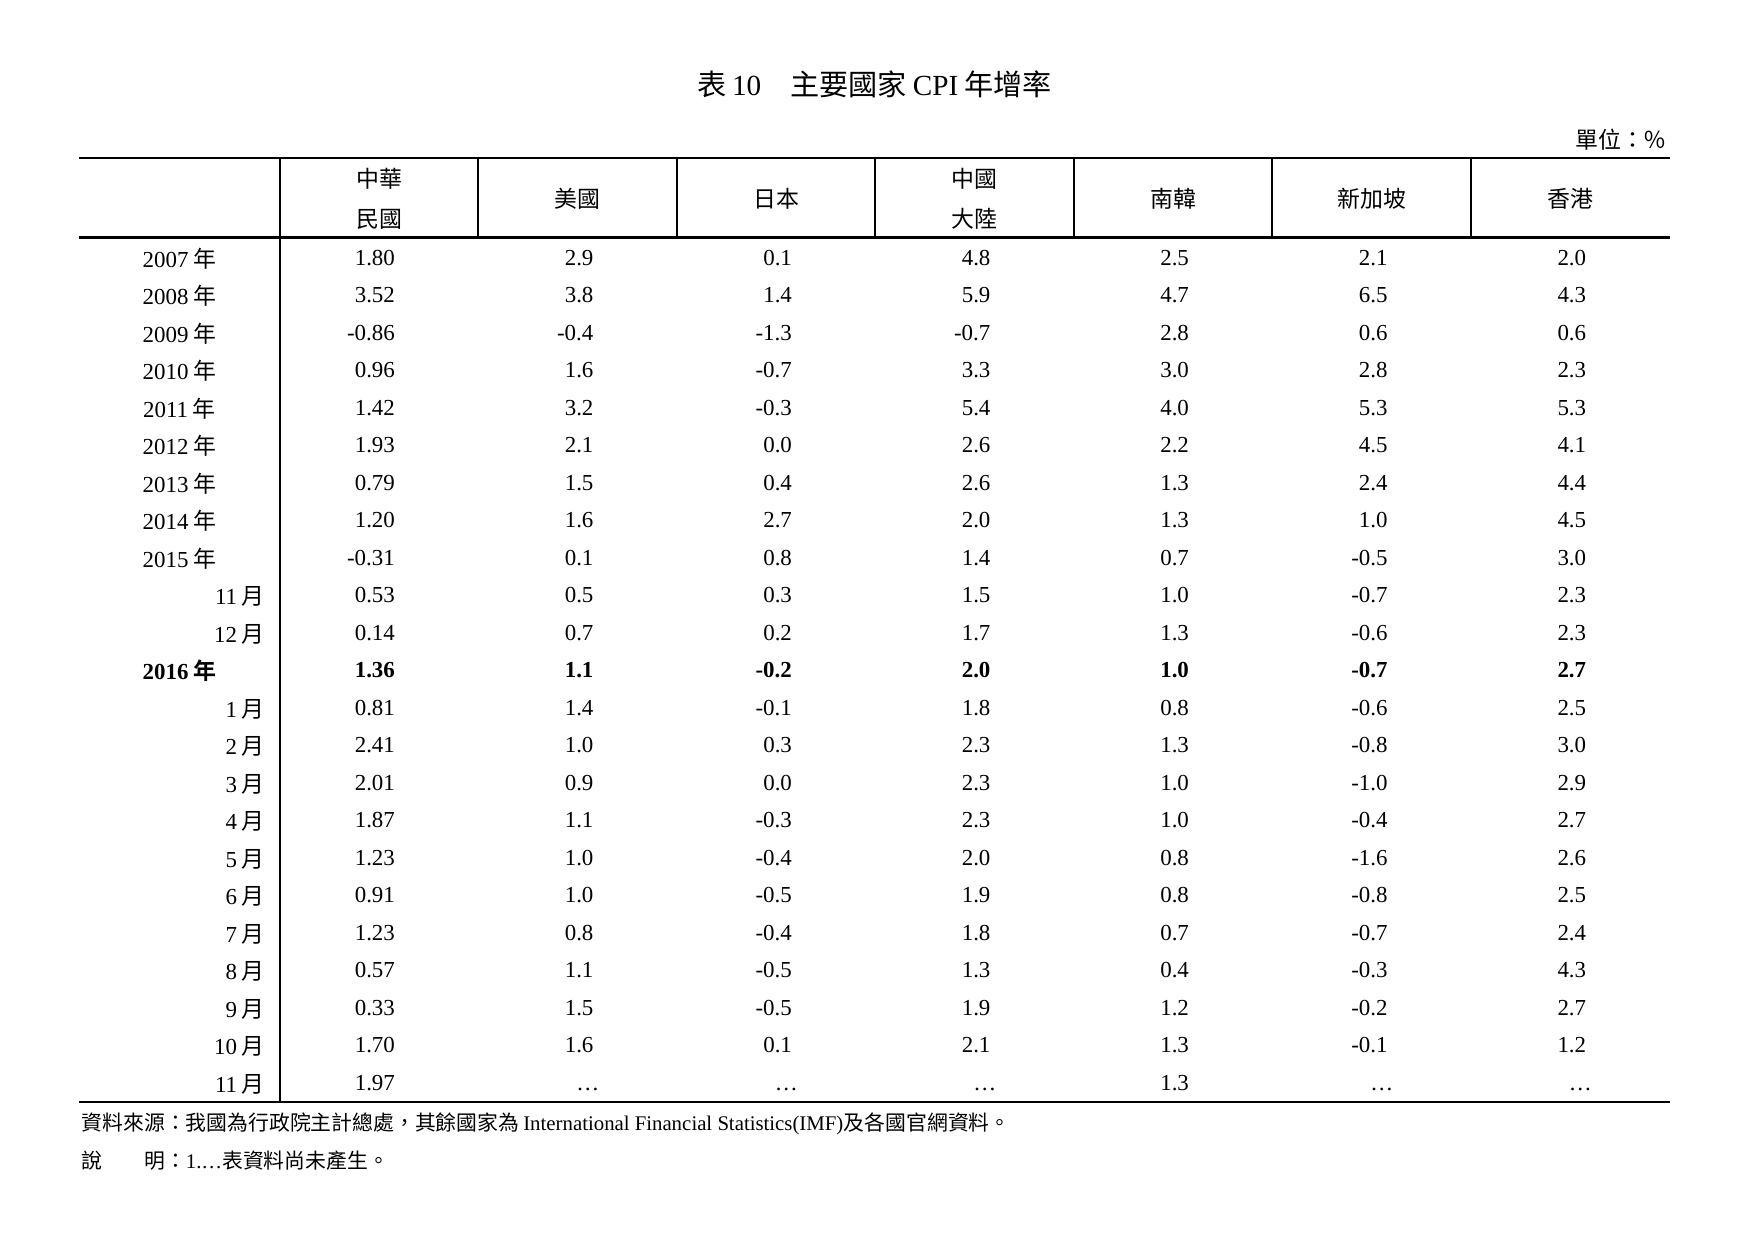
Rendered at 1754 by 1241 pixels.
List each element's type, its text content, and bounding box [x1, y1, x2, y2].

table_cell 2.5 [1471, 689, 1669, 726]
table_cell 4.3 [1471, 951, 1669, 988]
table_cell 2.2 [1074, 426, 1272, 463]
table_cell 0.5 [478, 576, 677, 613]
table_cell 0.3 [677, 576, 875, 613]
table_cell 4.1 [1471, 426, 1669, 463]
table_cell 0.33 [281, 989, 478, 1026]
table_cell -0.1 [677, 689, 875, 726]
table_cell -0.5 [677, 951, 875, 988]
table_cell 0.81 [281, 689, 478, 726]
table_cell 1.0 [1074, 651, 1272, 688]
table_cell -0.1 [1272, 1026, 1471, 1063]
table_cell 1.3 [1074, 726, 1272, 763]
table_cell [1342, 120, 1388, 157]
table_cell 1.1 [478, 801, 677, 838]
table_cell 2009年 [79, 314, 279, 351]
table_cell -0.7 [1272, 914, 1471, 951]
table_cell 2.3 [1471, 576, 1669, 613]
table_cell 5.4 [875, 389, 1074, 426]
table_cell 大陸 [876, 197, 1073, 236]
table_cell 日本 [678, 159, 874, 236]
table_cell 7月 [79, 914, 279, 951]
table_cell 3.52 [281, 276, 478, 313]
table_cell 1.20 [281, 501, 478, 538]
table_cell -0.4 [677, 914, 875, 951]
table_cell 1.0 [1272, 501, 1471, 538]
table_cell [1388, 120, 1438, 157]
table_cell 1.0 [478, 839, 677, 876]
table_cell 3.0 [1471, 726, 1669, 763]
table_cell … [1471, 1064, 1669, 1101]
table_cell 1.0 [1074, 764, 1272, 801]
table_cell 2.1 [1272, 239, 1471, 276]
table_cell 1.7 [875, 614, 1074, 651]
table_cell 2.41 [281, 726, 478, 763]
table_cell -0.2 [677, 651, 875, 688]
table_cell 2.4 [1471, 914, 1669, 951]
table_cell -0.3 [677, 389, 875, 426]
table_cell 2.9 [1471, 764, 1669, 801]
table_cell 2.7 [677, 501, 875, 538]
table_cell 3.0 [1074, 351, 1272, 388]
table_cell 1.5 [478, 989, 677, 1026]
table_cell … [1272, 1064, 1471, 1101]
table_cell -0.6 [1272, 614, 1471, 651]
table_cell 2015年 [79, 539, 279, 576]
table_cell 3.8 [478, 276, 677, 313]
table_cell -0.4 [1272, 801, 1471, 838]
table_cell 2.8 [1074, 314, 1272, 351]
table_cell 2.4 [1272, 464, 1471, 501]
table_cell 2013年 [79, 464, 279, 501]
table_cell 0.1 [677, 239, 875, 276]
table_cell 2月 [79, 726, 279, 763]
table_cell 3.2 [478, 389, 677, 426]
table_cell 0.4 [677, 464, 875, 501]
table_cell 11月 [79, 1064, 279, 1101]
table_cell -0.5 [677, 989, 875, 1026]
table_cell 2.0 [875, 651, 1074, 688]
table_cell 2.3 [875, 801, 1074, 838]
table_cell 民國 [281, 197, 477, 236]
table_cell -0.86 [281, 314, 478, 351]
table_cell 1.23 [281, 839, 478, 876]
table_cell 2010年 [79, 351, 279, 388]
table_cell 中華 [281, 159, 477, 197]
table_cell [79, 159, 279, 236]
table_cell 說 明：1.…表資料尚未產生。 [79, 1141, 1669, 1178]
table_cell 0.57 [281, 951, 478, 988]
table_cell [1299, 120, 1342, 157]
table_cell -0.7 [1272, 651, 1471, 688]
table_cell -0.6 [1272, 689, 1471, 726]
table_cell 2.5 [1074, 239, 1272, 276]
table_cell 香港 [1472, 159, 1669, 236]
table_cell 2.7 [1471, 801, 1669, 838]
table_cell 2.6 [875, 464, 1074, 501]
table_cell 0.1 [478, 539, 677, 576]
table_cell 1.6 [478, 351, 677, 388]
table_cell 2.7 [1471, 651, 1669, 688]
table_cell 0.79 [281, 464, 478, 501]
table_cell 0.8 [1074, 839, 1272, 876]
table_cell 2.01 [281, 764, 478, 801]
table_cell 0.3 [677, 726, 875, 763]
table_cell 1.3 [1074, 1064, 1272, 1101]
table_cell 1.0 [1074, 576, 1272, 613]
table_cell 1月 [79, 689, 279, 726]
table_cell -1.0 [1272, 764, 1471, 801]
table_cell 中國 [876, 159, 1073, 197]
table_cell 4.4 [1471, 464, 1669, 501]
table_cell 0.8 [1074, 689, 1272, 726]
table_cell 2.6 [875, 426, 1074, 463]
table_cell 2.0 [1471, 239, 1669, 276]
table_cell 1.3 [1074, 614, 1272, 651]
table_cell 1.3 [1074, 1026, 1272, 1063]
table_cell 2008年 [79, 276, 279, 313]
table_cell 2016年 [79, 651, 279, 688]
table_cell -0.7 [677, 351, 875, 388]
table_cell 1.2 [1471, 1026, 1669, 1063]
table_cell 4.5 [1272, 426, 1471, 463]
table_cell 2.3 [1471, 351, 1669, 388]
table_cell 0.14 [281, 614, 478, 651]
table_cell 12月 [79, 614, 279, 651]
table_cell 0.6 [1272, 314, 1471, 351]
table_cell 2.6 [1471, 839, 1669, 876]
table_cell 0.91 [281, 876, 478, 913]
table_cell 2.5 [1471, 876, 1669, 913]
table_cell 2011年 [79, 389, 279, 426]
table_cell -0.7 [875, 314, 1074, 351]
table_cell 2.0 [875, 501, 1074, 538]
table_cell 8月 [79, 951, 279, 988]
table_cell -0.3 [1272, 951, 1471, 988]
table_cell -0.5 [1272, 539, 1471, 576]
table_cell 1.93 [281, 426, 478, 463]
table_cell 2.3 [1471, 614, 1669, 651]
table_cell 4.7 [1074, 276, 1272, 313]
table_cell -0.8 [1272, 726, 1471, 763]
table_cell 5.3 [1471, 389, 1669, 426]
table_cell 1.1 [478, 951, 677, 988]
table_cell 0.8 [478, 914, 677, 951]
table_cell 1.3 [1074, 501, 1272, 538]
table_cell 1.8 [875, 689, 1074, 726]
table_cell -0.8 [1272, 876, 1471, 913]
table_cell 0.9 [478, 764, 677, 801]
table_cell 新加坡 [1273, 159, 1470, 236]
table_cell … [677, 1064, 875, 1101]
table_cell 3.0 [1471, 539, 1669, 576]
table_cell 5.9 [875, 276, 1074, 313]
table_cell -0.3 [677, 801, 875, 838]
table_cell 0.8 [677, 539, 875, 576]
table_cell -0.4 [478, 314, 677, 351]
table_cell 1.5 [478, 464, 677, 501]
table_cell 1.42 [281, 389, 478, 426]
table_cell 0.7 [1074, 539, 1272, 576]
table_cell 4月 [79, 801, 279, 838]
table_cell 1.87 [281, 801, 478, 838]
table_cell 10月 [79, 1026, 279, 1063]
table_cell 2.7 [1471, 989, 1669, 1026]
table_cell 4.5 [1471, 501, 1669, 538]
table_cell 南韓 [1075, 159, 1271, 236]
table_cell 3.3 [875, 351, 1074, 388]
table_cell 1.80 [281, 239, 478, 276]
table_cell 1.70 [281, 1026, 478, 1063]
table_cell -1.3 [677, 314, 875, 351]
table_cell 1.0 [478, 876, 677, 913]
table_cell 1.6 [478, 1026, 677, 1063]
table_cell 1.23 [281, 914, 478, 951]
table_cell -0.31 [281, 539, 478, 576]
table_cell 1.97 [281, 1064, 478, 1101]
table_cell 0.2 [677, 614, 875, 651]
table_cell 0.53 [281, 576, 478, 613]
table_cell 11月 [79, 576, 279, 613]
table_cell 1.1 [478, 651, 677, 688]
table_cell 1.36 [281, 651, 478, 688]
table_cell 1.3 [1074, 464, 1272, 501]
table_cell 美國 [479, 159, 676, 236]
table_cell -0.4 [677, 839, 875, 876]
table_cell 資料來源：我國為行政院主計總處，其餘國家為International Financial Statistics(IMF)及各國官網資料。 [79, 1103, 1669, 1141]
table_cell 0.6 [1471, 314, 1669, 351]
table_cell 1.4 [875, 539, 1074, 576]
table_cell -0.5 [677, 876, 875, 913]
table_cell -0.7 [1272, 576, 1471, 613]
table_cell [79, 120, 1224, 157]
table_cell 1.6 [478, 501, 677, 538]
table_cell 1.8 [875, 914, 1074, 951]
table_cell 4.3 [1471, 276, 1669, 313]
table_cell 9月 [79, 989, 279, 1026]
table_cell 0.7 [1074, 914, 1272, 951]
table_cell 1.5 [875, 576, 1074, 613]
table_cell 2.1 [875, 1026, 1074, 1063]
table_cell 1.4 [478, 689, 677, 726]
table_cell 0.7 [478, 614, 677, 651]
table_cell [1224, 120, 1299, 157]
table_cell 0.4 [1074, 951, 1272, 988]
table_cell 1.3 [875, 951, 1074, 988]
table_cell 3月 [79, 764, 279, 801]
table_cell 2012年 [79, 426, 279, 463]
table_cell 2007年 [79, 239, 279, 276]
table_cell -1.6 [1272, 839, 1471, 876]
table_cell 1.2 [1074, 989, 1272, 1026]
table_cell 6月 [79, 876, 279, 913]
table_cell 5月 [79, 839, 279, 876]
table_cell 1.9 [875, 876, 1074, 913]
table_cell 1.0 [478, 726, 677, 763]
table_cell 4.8 [875, 239, 1074, 276]
table_cell 2.8 [1272, 351, 1471, 388]
table_cell 4.0 [1074, 389, 1272, 426]
table_cell … [478, 1064, 677, 1101]
table_cell 單位：％ [1438, 120, 1669, 157]
table_cell 5.3 [1272, 389, 1471, 426]
table_cell -0.2 [1272, 989, 1471, 1026]
table_cell 0.8 [1074, 876, 1272, 913]
table_header 表10 主要國家CPI年增率 [79, 45, 1669, 120]
table_cell 6.5 [1272, 276, 1471, 313]
table_cell 2.3 [875, 764, 1074, 801]
table_cell 2.9 [478, 239, 677, 276]
table_cell 1.4 [677, 276, 875, 313]
table_cell 0.96 [281, 351, 478, 388]
table_cell 1.9 [875, 989, 1074, 1026]
table_cell 1.0 [1074, 801, 1272, 838]
table_cell 2.0 [875, 839, 1074, 876]
table_cell 0.0 [677, 426, 875, 463]
table_cell 0.0 [677, 764, 875, 801]
table_cell 2014年 [79, 501, 279, 538]
table_cell … [875, 1064, 1074, 1101]
table_cell 0.1 [677, 1026, 875, 1063]
table_cell 2.3 [875, 726, 1074, 763]
table_cell 2.1 [478, 426, 677, 463]
